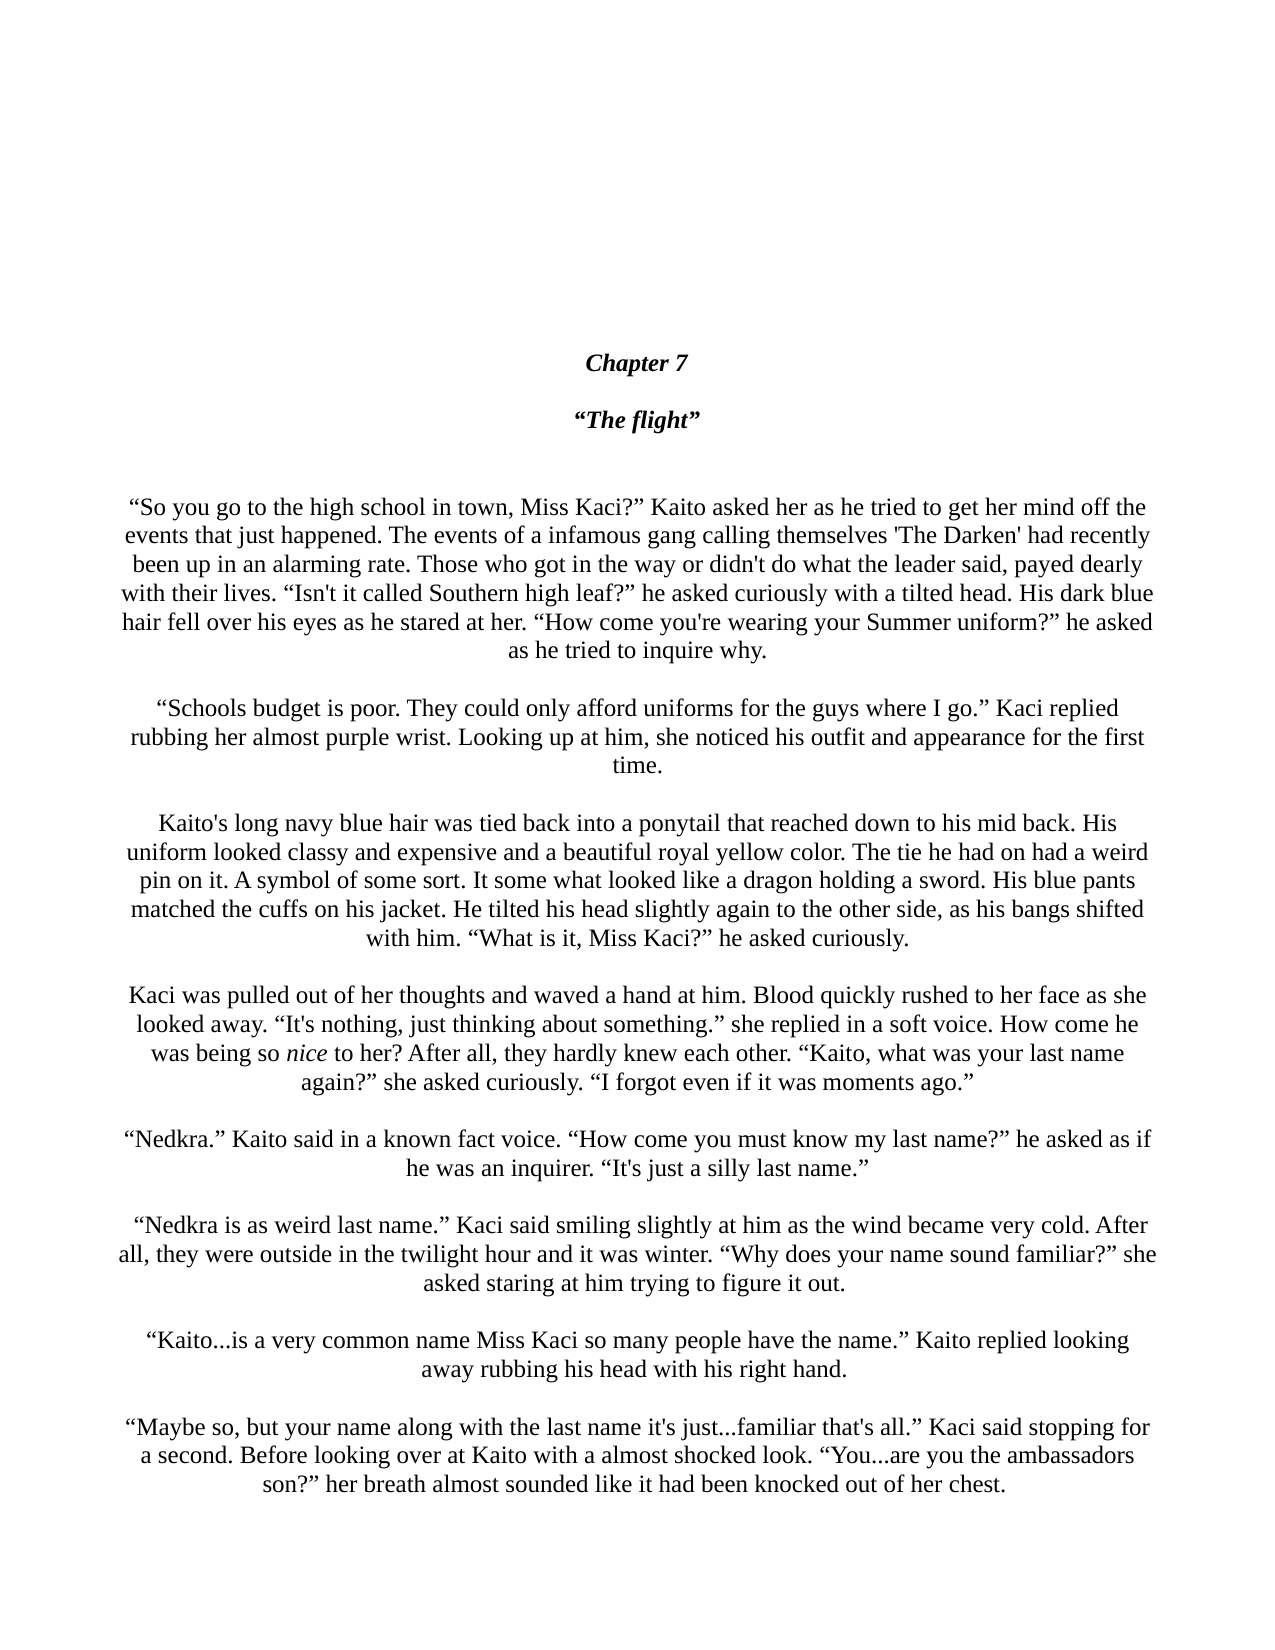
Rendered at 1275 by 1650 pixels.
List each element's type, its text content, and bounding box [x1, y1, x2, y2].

text Kaci was pulled out of her thoughts and waved a hand at him. Blood quickly rushed to her face as she looked away. “It's nothing, just thinking about something.” she replied in a soft voice. How come he was being so nice to her? After all, they hardly knew each other. “Kaito, what was your last name again?” she asked curiously. “I forgot even if it was moments ago.” [118, 981, 1157, 1096]
text “Nedkra.” Kaito said in a known fact voice. “How come you must know my last name?” he asked as if he was an inquirer. “It's just a silly last name.” [118, 1124, 1157, 1182]
text “So you go to the high school in town, Miss Kaci?” Kaito asked her as he tried to get her mind off the events that just happened. The events of a infamous gang calling themselves 'The Darken' had recently been up in an alarming rate. Those who got in the way or didn't do what the leader said, payed dearly with their lives. “Isn't it called Southern high leaf?” he asked curiously with a tilted head. His dark blue hair fell over his eyes as he stared at her. “How come you're wearing your Summer uniform?” he asked as he tried to inquire why. [118, 492, 1157, 664]
text Chapter 7 [118, 348, 1157, 377]
text “Maybe so, but your name along with the last name it's just...familiar that's all.” Kaci said stopping for a second. Before looking over at Kaito with a almost shocked look. “You...are you the ambassadors son?” her breath almost sounded like it had been knocked out of her chest. [118, 1412, 1157, 1498]
text “The flight” [118, 406, 1157, 434]
text Kaito's long navy blue hair was tied back into a ponytail that reached down to his mid back. His uniform looked classy and expensive and a beautiful royal yellow color. The tie he had on had a weird pin on it. A symbol of some sort. It some what looked like a dragon holding a sword. His blue pants matched the cuffs on his jacket. He tilted his head slightly again to the other side, as his bangs shifted with him. “What is it, Miss Kaci?” he asked curiously. [118, 808, 1157, 952]
text “Kaito...is a very common name Miss Kaci so many people have the name.” Kaito replied looking away rubbing his head with his right hand. [118, 1326, 1157, 1383]
text “Schools budget is poor. They could only afford uniforms for the guys where I go.” Kaci replied rubbing her almost purple wrist. Looking up at him, she noticed his outfit and appearance for the first time. [118, 693, 1157, 779]
text “Nedkra is as weird last name.” Kaci said smiling slightly at him as the wind became very cold. After all, they were outside in the twilight hour and it was winter. “Why does your name sound familiar?” she asked staring at him trying to figure it out. [118, 1211, 1157, 1297]
